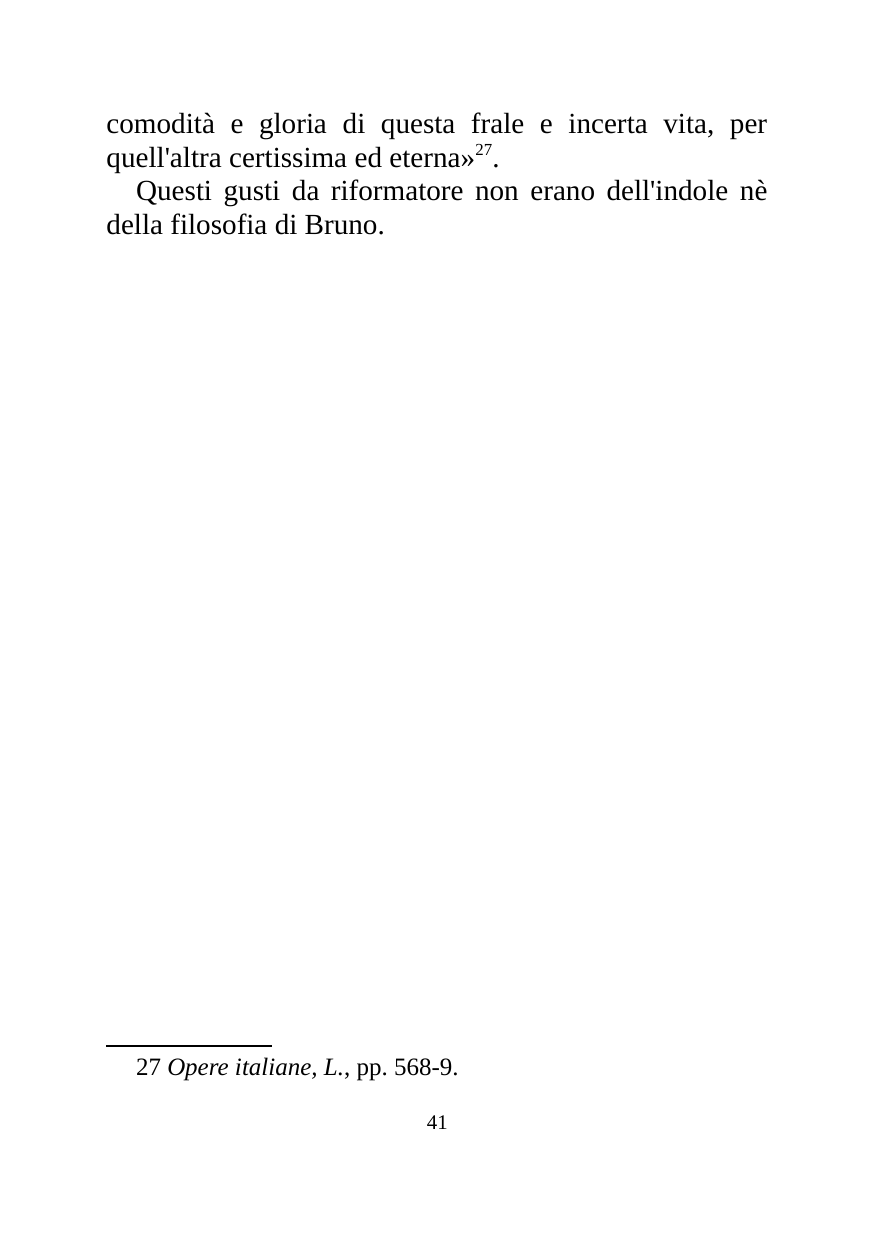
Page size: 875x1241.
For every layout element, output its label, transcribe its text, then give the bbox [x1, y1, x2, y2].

text comodità e gloria di questa frale e incerta vita, per quell'altra certissima ed eterna». [106, 106, 768, 173]
text Opere italiane, L., pp. 568-9. [106, 1052, 768, 1080]
text Questi gusti da riformatore non erano dell'indole nè della filosofia di Bruno. [106, 173, 768, 240]
